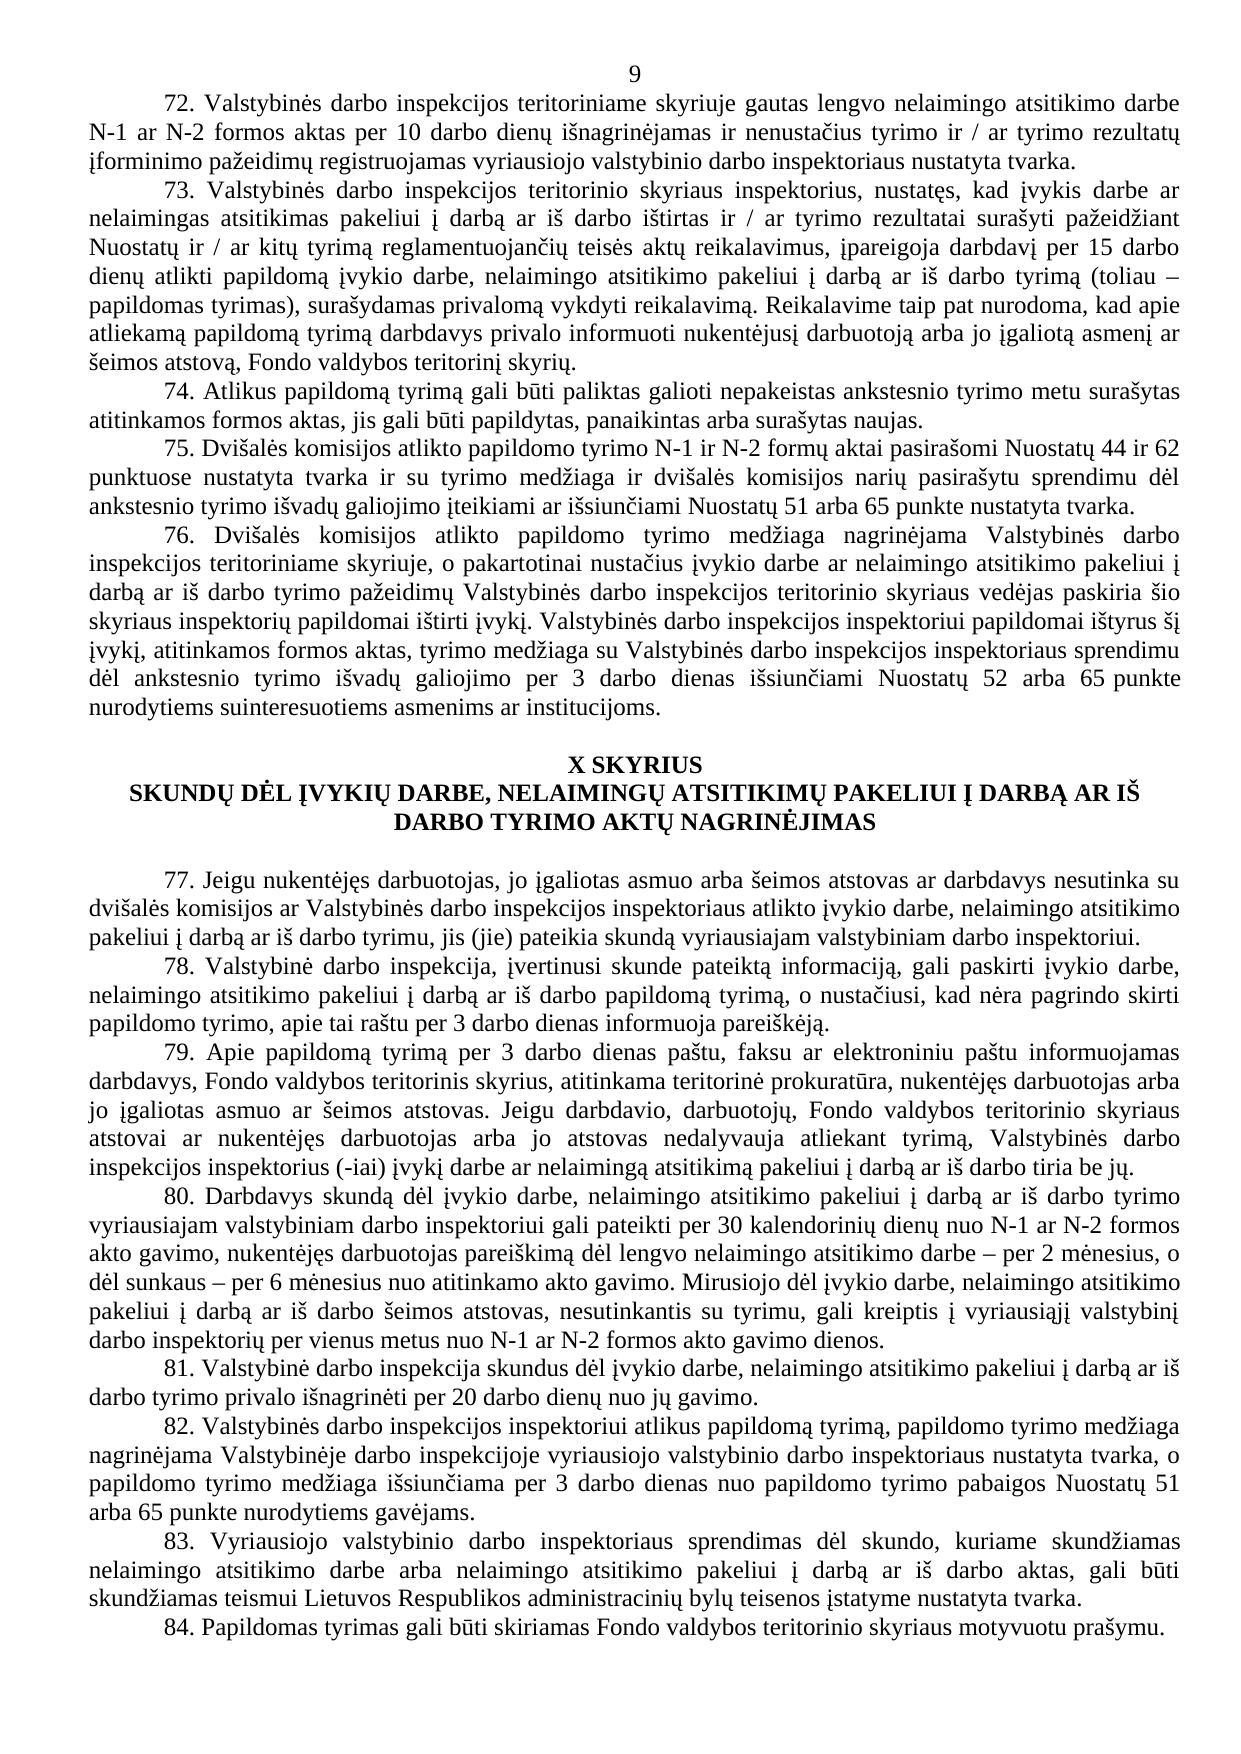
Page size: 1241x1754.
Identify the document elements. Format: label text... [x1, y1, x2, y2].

text 79. Apie papildomą tyrimą per 3 darbo dienas paštu, faksu ar elektroniniu paštu informuojamas darbdavys, Fondo valdybos teritorinis skyrius, atitinkama teritorinė prokuratūra, nukentėjęs darbuotojas arba jo įgaliotas asmuo ar šeimos atstovas. Jeigu darbdavio, darbuotojų, Fondo valdybos teritorinio skyriaus atstovai ar nukentėjęs darbuotojas arba jo atstovas nedalyvauja atliekant tyrimą, Valstybinės darbo inspekcijos inspektorius (-iai) įvykį darbe ar nelaimingą atsitikimą pakeliui į darbą ar iš darbo tiria be jų. [89, 1037, 1181, 1181]
text 74. Atlikus papildomą tyrimą gali būti paliktas galioti nepakeistas ankstesnio tyrimo metu surašytas atitinkamos formos aktas, jis gali būti papildytas, panaikintas arba surašytas naujas. [89, 376, 1181, 433]
text 78. Valstybinė darbo inspekcija, įvertinusi skunde pateiktą informaciją, gali paskirti įvykio darbe, nelaimingo atsitikimo pakeliui į darbą ar iš darbo papildomą tyrimą, o nustačiusi, kad nėra pagrindo skirti papildomo tyrimo, apie tai raštu per 3 darbo dienas informuoja pareiškėją. [89, 951, 1181, 1037]
text 72. Valstybinės darbo inspekcijos teritoriniame skyriuje gautas lengvo nelaimingo atsitikimo darbe N-1 ar N-2 formos aktas per 10 darbo dienų išnagrinėjamas ir nenustačius tyrimo ir / ar tyrimo rezultatų įforminimo pažeidimų registruojamas vyriausiojo valstybinio darbo inspektoriaus nustatyta tvarka. [89, 88, 1181, 175]
text 73. Valstybinės darbo inspekcijos teritorinio skyriaus inspektorius, nustatęs, kad įvykis darbe ar nelaimingas atsitikimas pakeliui į darbą ar iš darbo ištirtas ir / ar tyrimo rezultatai surašyti pažeidžiant Nuostatų ir / ar kitų tyrimą reglamentuojančių teisės aktų reikalavimus, įpareigoja darbdavį per 15 darbo dienų atlikti papildomą įvykio darbe, nelaimingo atsitikimo pakeliui į darbą ar iš darbo tyrimą (toliau – papildomas tyrimas), surašydamas privalomą vykdyti reikalavimą. Reikalavime taip pat nurodoma, kad apie atliekamą papildomą tyrimą darbdavys privalo informuoti nukentėjusį darbuotoją arba jo įgaliotą asmenį ar šeimos atstovą, Fondo valdybos teritorinį skyrių. [89, 175, 1181, 376]
text 83. Vyriausiojo valstybinio darbo inspektoriaus sprendimas dėl skundo, kuriame skundžiamas nelaimingo atsitikimo darbe arba nelaimingo atsitikimo pakeliui į darbą ar iš darbo aktas, gali būti skundžiamas teismui Lietuvos Respublikos administracinių bylų teisenos įstatyme nustatyta tvarka. [89, 1526, 1181, 1612]
text 81. Valstybinė darbo inspekcija skundus dėl įvykio darbe, nelaimingo atsitikimo pakeliui į darbą ar iš darbo tyrimo privalo išnagrinėti per 20 darbo dienų nuo jų gavimo. [89, 1353, 1181, 1411]
text 77. Jeigu nukentėjęs darbuotojas, jo įgaliotas asmuo arba šeimos atstovas ar darbdavys nesutinka su dvišalės komisijos ar Valstybinės darbo inspekcijos inspektoriaus atlikto įvykio darbe, nelaimingo atsitikimo pakeliui į darbą ar iš darbo tyrimu, jis (jie) pateikia skundą vyriausiajam valstybiniam darbo inspektoriui. [89, 865, 1181, 951]
text 82. Valstybinės darbo inspekcijos inspektoriui atlikus papildomą tyrimą, papildomo tyrimo medžiaga nagrinėjama Valstybinėje darbo inspekcijoje vyriausiojo valstybinio darbo inspektoriaus nustatyta tvarka, o papildomo tyrimo medžiaga išsiunčiama per 3 darbo dienas nuo papildomo tyrimo pabaigos Nuostatų 51 arba 65 punkte nurodytiems gavėjams. [89, 1411, 1181, 1526]
text 75. Dvišalės komisijos atlikto papildomo tyrimo N-1 ir N-2 formų aktai pasirašomi Nuostatų 44 ir 62 punktuose nustatyta tvarka ir su tyrimo medžiaga ir dvišalės komisijos narių pasirašytu sprendimu dėl ankstesnio tyrimo išvadų galiojimo įteikiami ar išsiunčiami Nuostatų 51 arba 65 punkte nustatyta tvarka. [89, 433, 1181, 520]
text X SKYRIUS [89, 750, 1181, 778]
text SKUNDŲ DĖL ĮVYKIŲ DARBE, NELAIMINGŲ ATSITIKIMŲ PAKELIUI Į DARBĄ AR IŠ DARBO TYRIMO AKTŲ NAGRINĖJIMAS [89, 778, 1181, 836]
text 80. Darbdavys skundą dėl įvykio darbe, nelaimingo atsitikimo pakeliui į darbą ar iš darbo tyrimo vyriausiajam valstybiniam darbo inspektoriui gali pateikti per 30 kalendorinių dienų nuo N-1 ar N-2 formos akto gavimo, nukentėjęs darbuotojas pareiškimą dėl lengvo nelaimingo atsitikimo darbe – per 2 mėnesius, o dėl sunkaus – per 6 mėnesius nuo atitinkamo akto gavimo. Mirusiojo dėl įvykio darbe, nelaimingo atsitikimo pakeliui į darbą ar iš darbo šeimos atstovas, nesutinkantis su tyrimu, gali kreiptis į vyriausiąjį valstybinį darbo inspektorių per vienus metus nuo N-1 ar N-2 formos akto gavimo dienos. [89, 1181, 1181, 1353]
text 76. Dvišalės komisijos atlikto papildomo tyrimo medžiaga nagrinėjama Valstybinės darbo inspekcijos teritoriniame skyriuje, o pakartotinai nustačius įvykio darbe ar nelaimingo atsitikimo pakeliui į darbą ar iš darbo tyrimo pažeidimų Valstybinės darbo inspekcijos teritorinio skyriaus vedėjas paskiria šio skyriaus inspektorių papildomai ištirti įvykį. Valstybinės darbo inspekcijos inspektoriui papildomai ištyrus šį įvykį, atitinkamos formos aktas, tyrimo medžiaga su Valstybinės darbo inspekcijos inspektoriaus sprendimu dėl ankstesnio tyrimo išvadų galiojimo per 3 darbo dienas išsiunčiami Nuostatų 52 arba 65 punkte nurodytiems suinteresuotiems asmenims ar institucijoms. [89, 520, 1181, 721]
text 84. Papildomas tyrimas gali būti skiriamas Fondo valdybos teritorinio skyriaus motyvuotu prašymu. [89, 1612, 1181, 1641]
